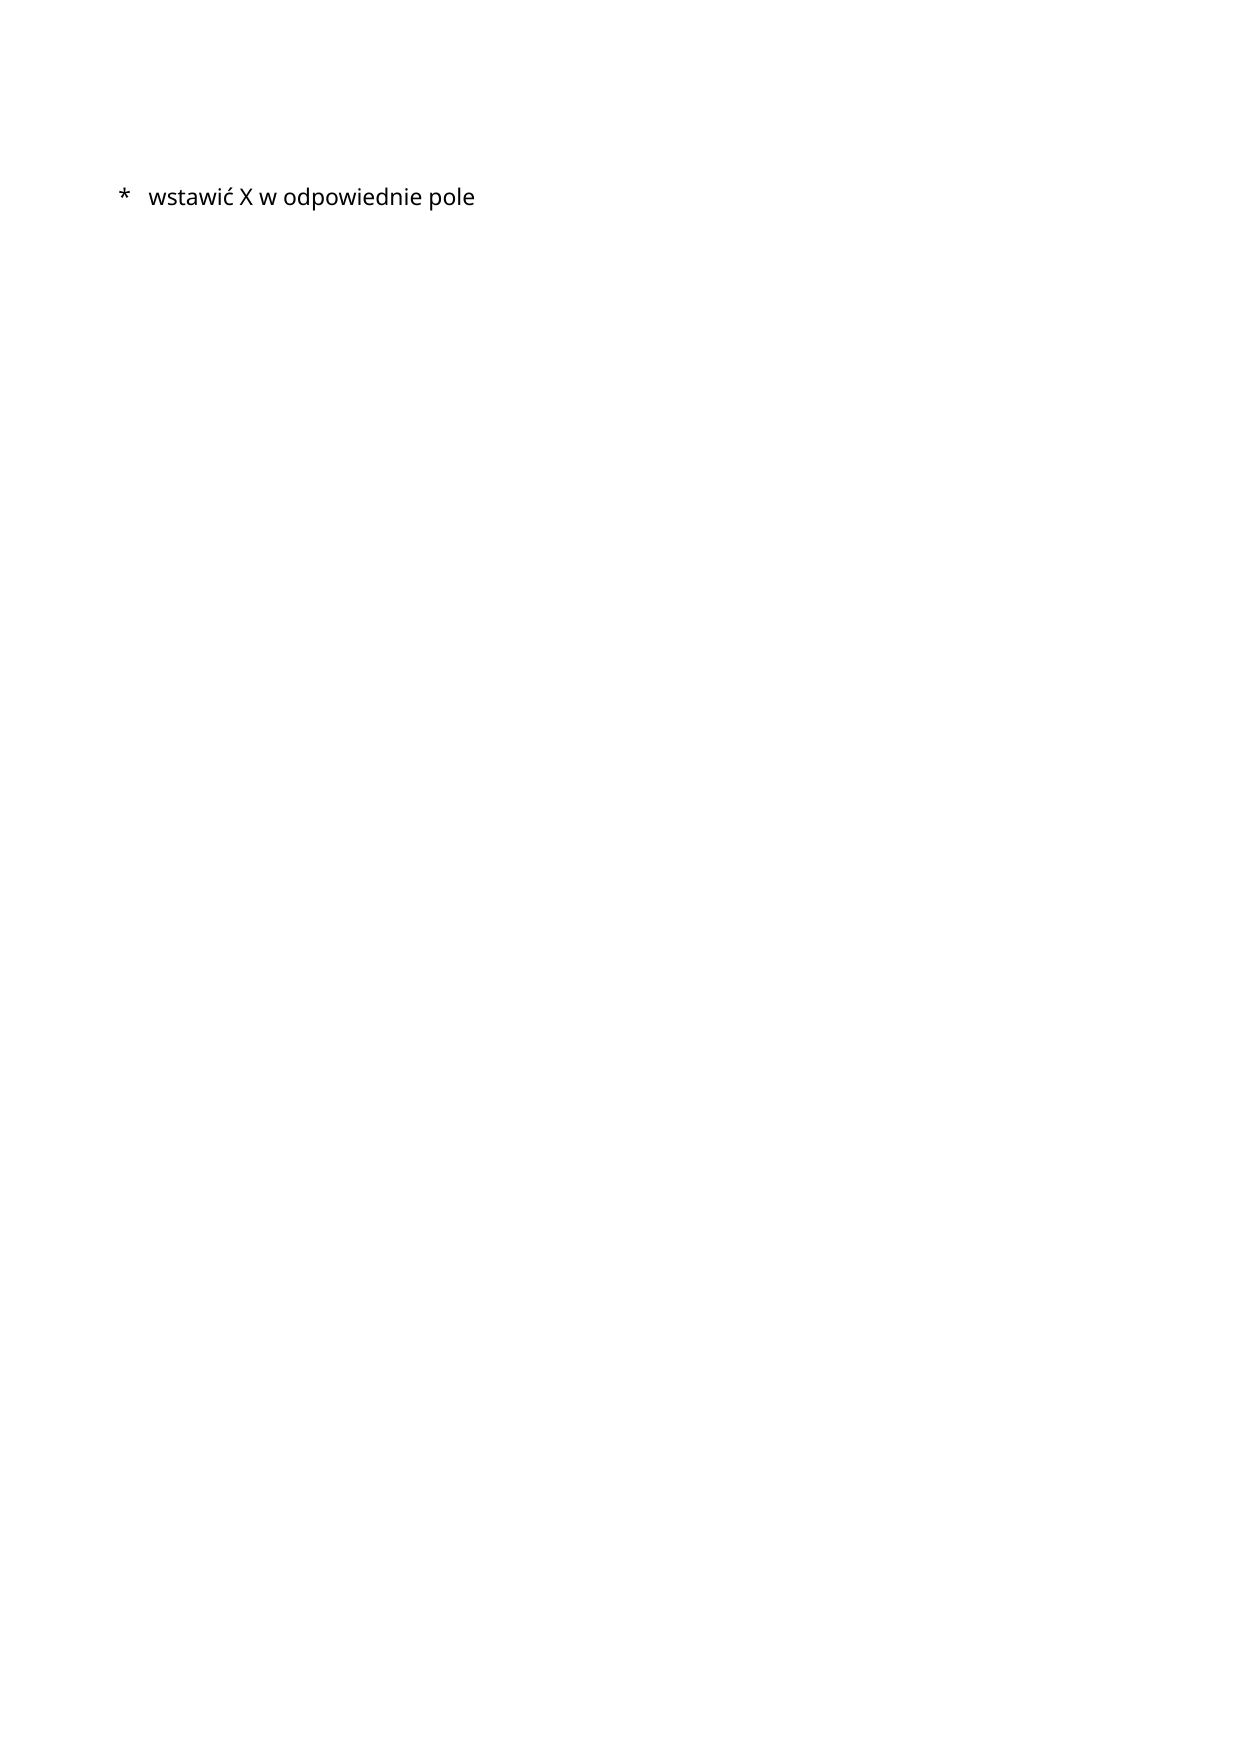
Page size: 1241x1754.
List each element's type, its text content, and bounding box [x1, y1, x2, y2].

text * wstawić X w odpowiednie pole [118, 181, 1122, 212]
